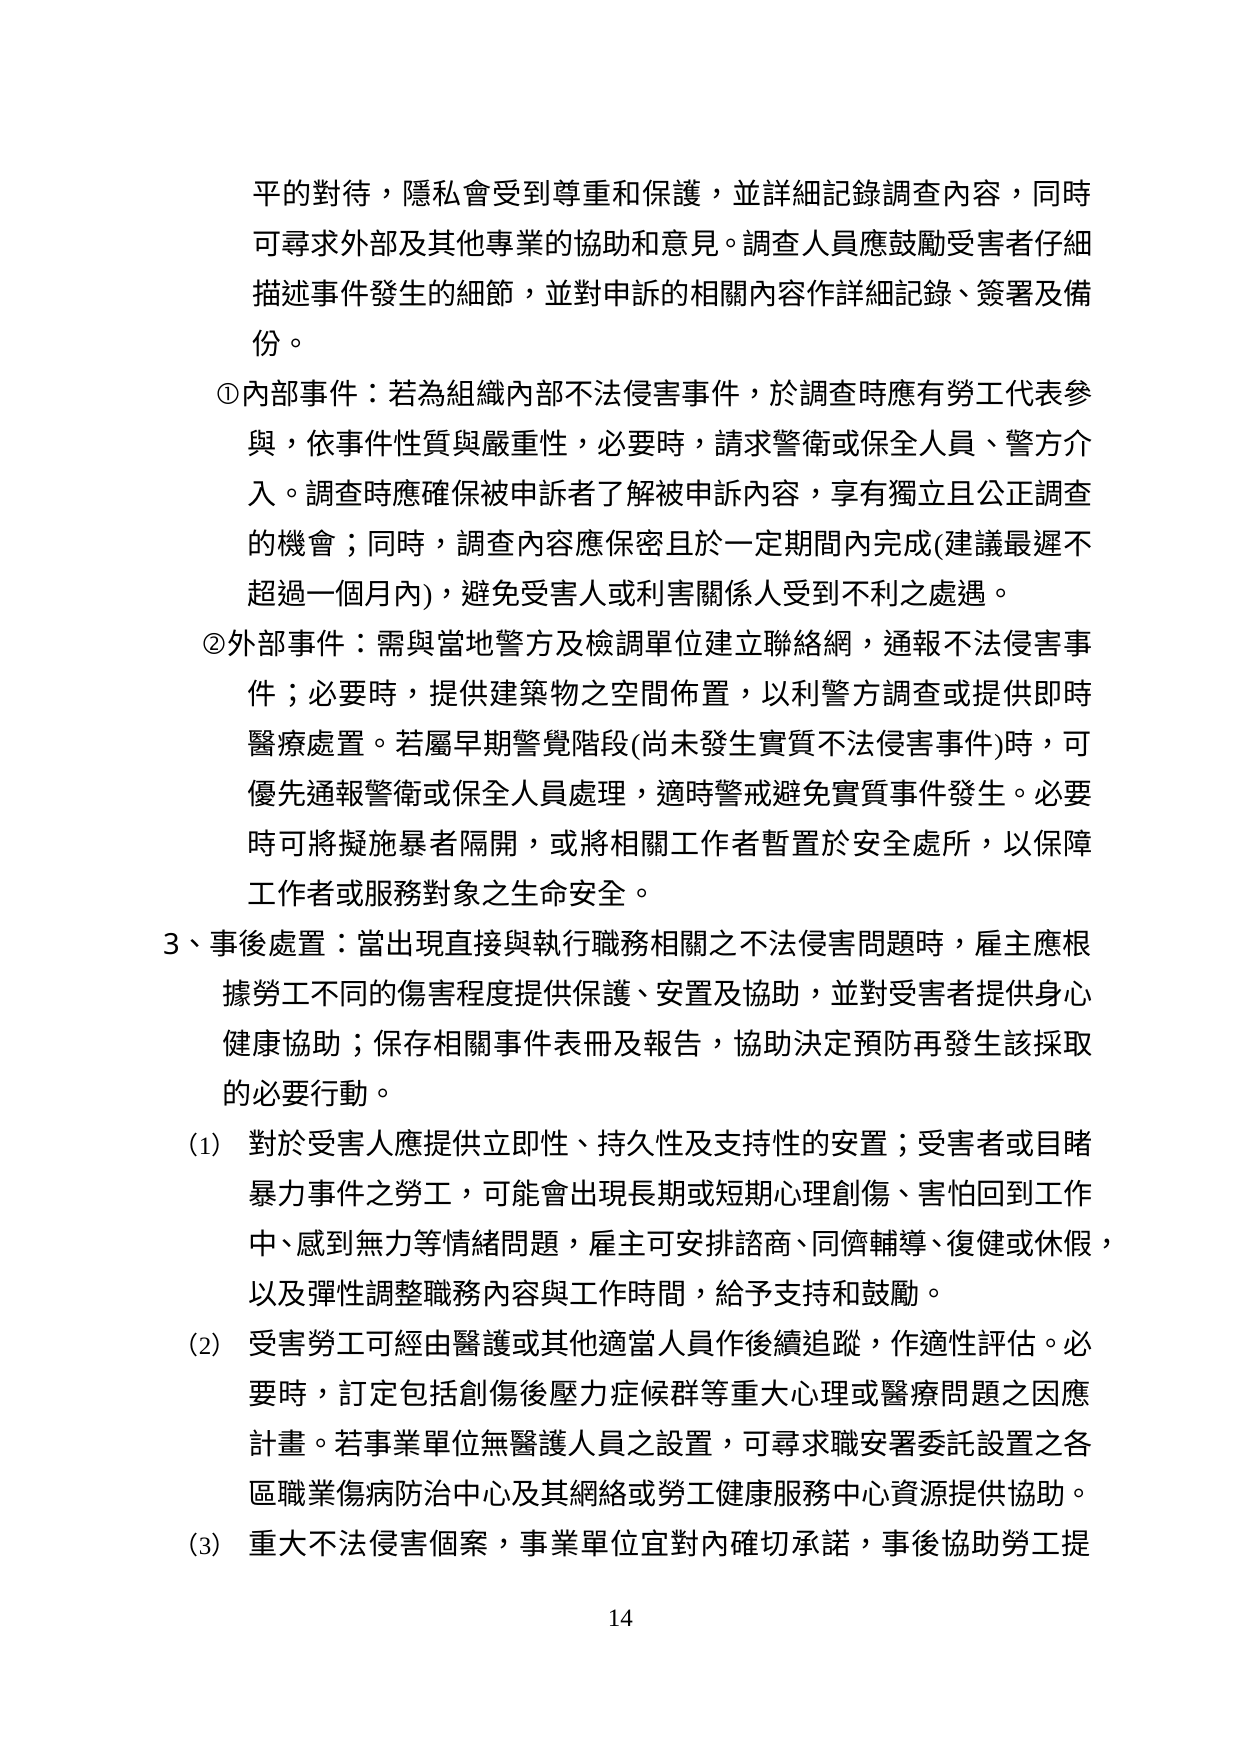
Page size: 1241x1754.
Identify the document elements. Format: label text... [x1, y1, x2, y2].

list 對於受害人應提供立即性、持久性及支持性的安置；受害者或目睹暴力事件之勞工，可能會出現長期或短期心理創傷、害怕回到工作中、感到無力等情緒問題，雇主可安排諮商、同儕輔導、復健或休假，以及彈性調整職務內容與工作時間，給予支持和鼓勵。 [173, 1114, 1092, 1314]
list 重大不法侵害個案，事業單位宜對內確切承諾，事後協助勞工提 [173, 1514, 1092, 1564]
text 外部事件：需與當地警方及檢調單位建立聯絡網，通報不法侵害事件；必要時，提供建築物之空間佈置，以利警方調查或提供即時醫療處置。若屬早期警覺階段(尚未發生實質不法侵害事件)時，可優先通報警衛或保全人員處理，適時警戒避免實質事件發生。必要時可將擬施暴者隔開，或將相關工作者暫置於安全處所，以保障工作者或服務對象之生命安全。 [177, 614, 1092, 914]
text 內部事件：若為組織內部不法侵害事件，於調查時應有勞工代表參與，依事件性質與嚴重性，必要時，請求警衛或保全人員、警方介入。調查時應確保被申訴者了解被申訴內容，享有獨立且公正調查的機會；同時，調查內容應保密且於一定期間內完成(建議最遲不超過一個月內)，避免受害人或利害關係人受到不利之處遇。 [207, 364, 1092, 614]
text 3、事後處置：當出現直接與執行職務相關之不法侵害問題時，雇主應根據勞工不同的傷害程度提供保護、安置及協助，並對受害者提供身心健康協助；保存相關事件表冊及報告，協助決定預防再發生該採取的必要行動。 [148, 914, 1092, 1114]
list 受害勞工可經由醫護或其他適當人員作後續追蹤，作適性評估。必要時，訂定包括創傷後壓力症候群等重大心理或醫療問題之因應計畫。若事業單位無醫護人員之設置，可尋求職安署委託設置之各區職業傷病防治中心及其網絡或勞工健康服務中心資源提供協助。 [173, 1314, 1092, 1514]
list 組織或雇主接獲申訴或通報後，應立即指派適當人員調查或處理，並對事件作出回應。調查期間應注意資料保密，確保各方都得到公平的對待，隱私會受到尊重和保護，並詳細記錄調查內容，同時可尋求外部及其他專業的協助和意見。調查人員應鼓勵受害者仔細描述事件發生的細節，並對申訴的相關內容作詳細記錄、簽署及備份。 [177, 164, 1092, 364]
